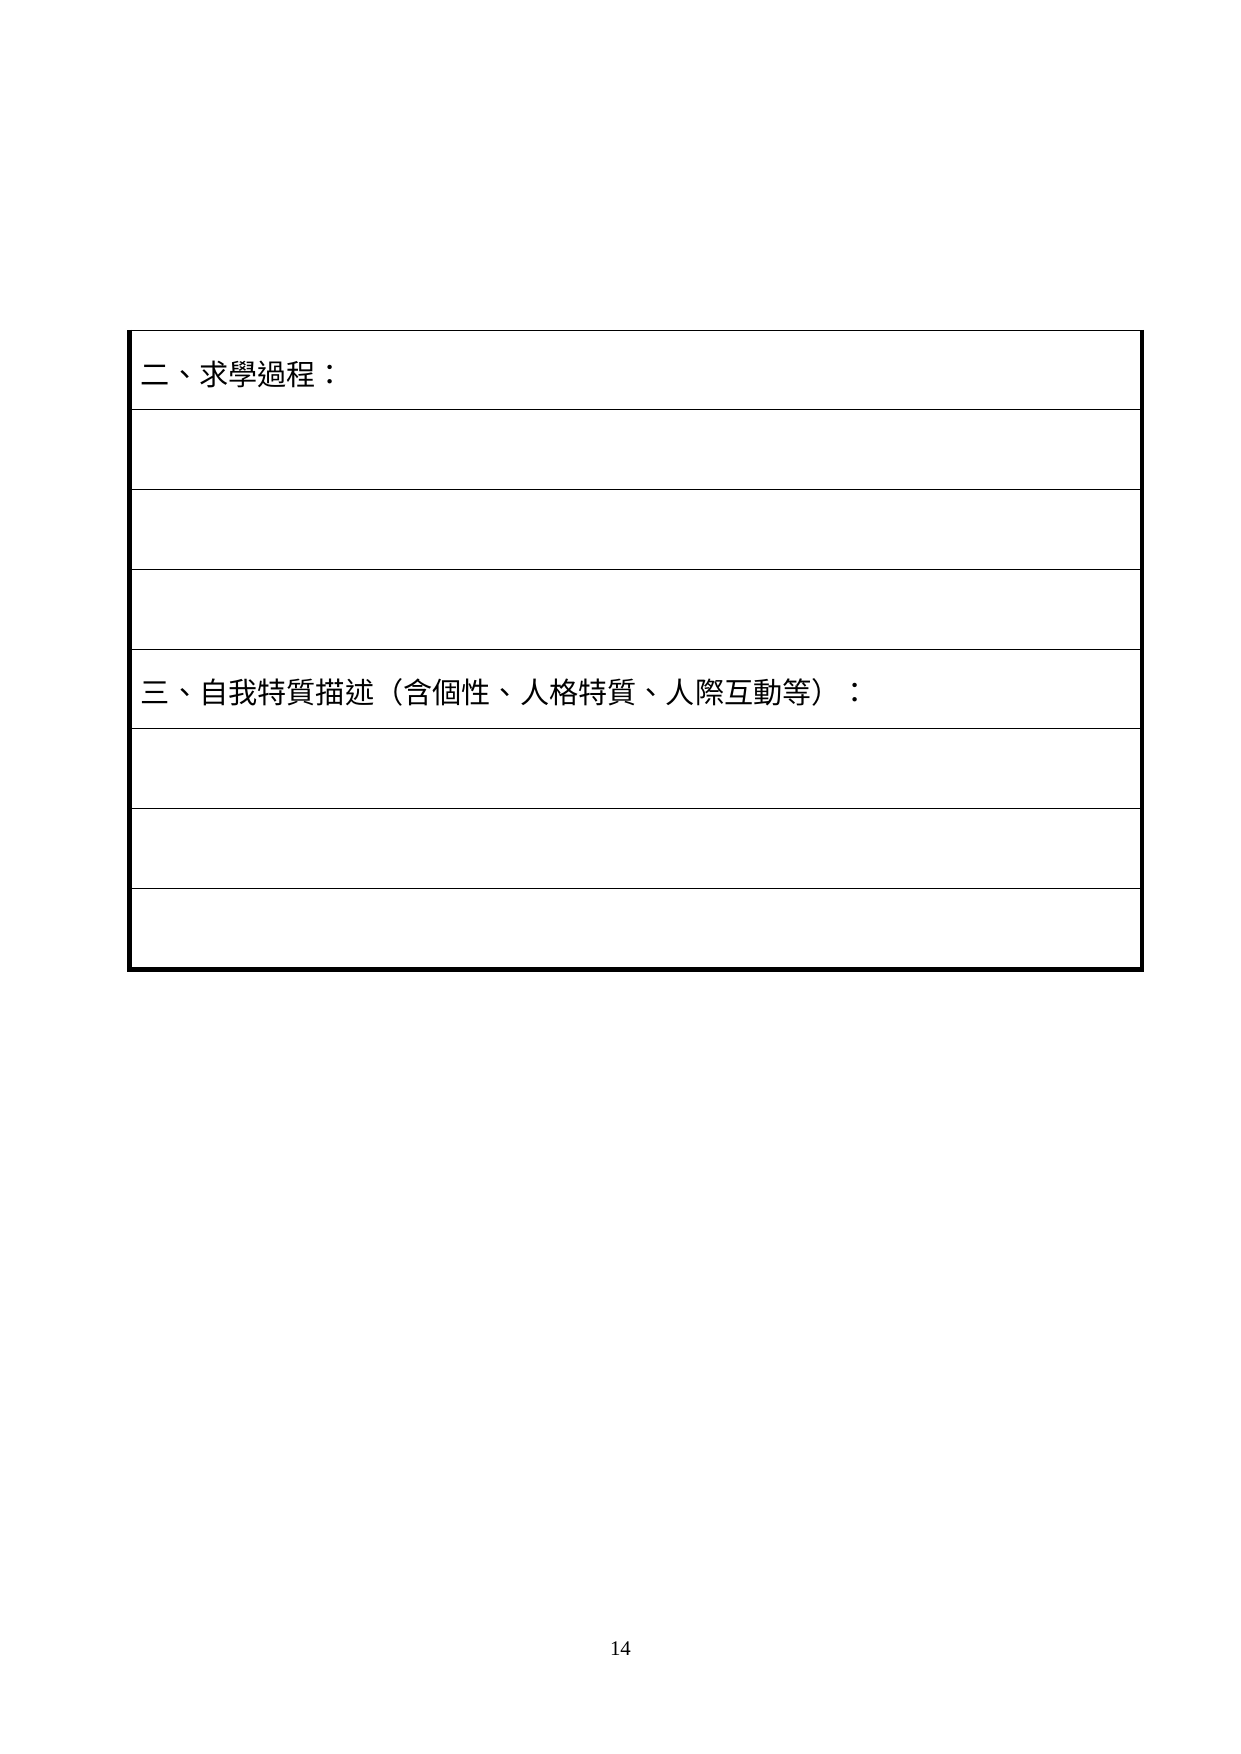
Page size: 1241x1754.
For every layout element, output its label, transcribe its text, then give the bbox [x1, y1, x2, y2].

table_cell [132, 729, 1140, 808]
table_cell [132, 570, 1140, 648]
table_cell [132, 889, 1140, 967]
table_cell [132, 490, 1140, 569]
table_cell 二、求學過程： [132, 331, 1140, 409]
table_cell [132, 809, 1140, 887]
table_cell 三、自我特質描述（含個性、人格特質、人際互動等）： [132, 650, 1140, 728]
table_cell [132, 410, 1140, 489]
